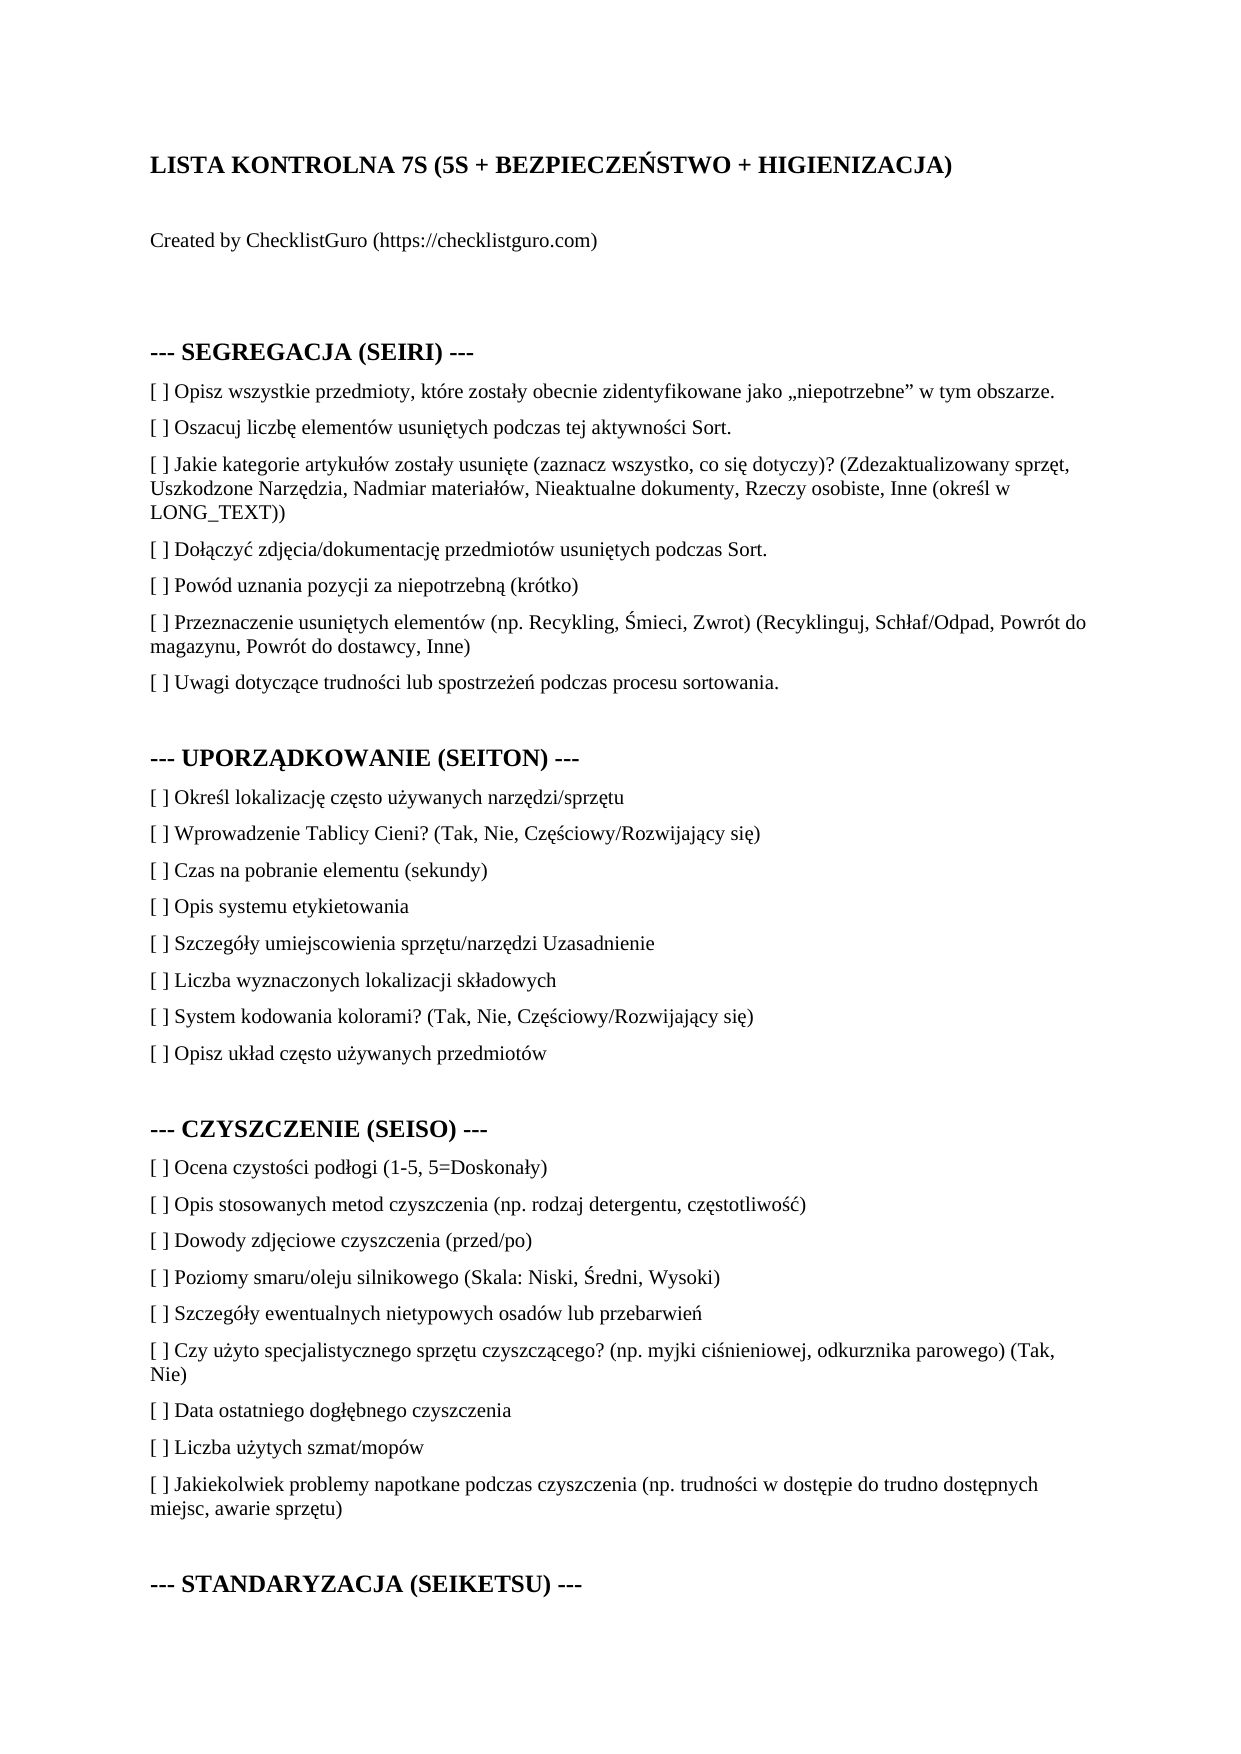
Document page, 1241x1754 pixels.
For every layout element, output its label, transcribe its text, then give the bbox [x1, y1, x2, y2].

text --- STANDARYZACJA (SEIKETSU) --- [150, 1569, 1090, 1597]
text [ ] Poziomy smaru/oleju silnikowego (Skala: Niski, Średni, Wysoki) [150, 1265, 1090, 1289]
text [ ] Czas na pobranie elementu (sekundy) [150, 858, 1090, 882]
text [ ] Określ lokalizację często używanych narzędzi/sprzętu [150, 785, 1090, 809]
text LISTA KONTROLNA 7S (5S + BEZPIECZEŃSTWO + HIGIENIZACJA) [150, 150, 1090, 179]
text [ ] Jakie kategorie artykułów zostały usunięte (zaznacz wszystko, co się dotyczy)? (Zdezaktualizowany sprzęt, Uszkodzone Narzędzia, Nadmiar materiałów, Nieaktualne dokumenty, Rzeczy osobiste, Inne (określ w LONG_TEXT)) [150, 452, 1090, 524]
text [ ] Wprowadzenie Tablicy Cieni? (Tak, Nie, Częściowy/Rozwijający się) [150, 821, 1090, 845]
text [ ] Jakiekolwiek problemy napotkane podczas czyszczenia (np. trudności w dostępie do trudno dostępnych miejsc, awarie sprzętu) [150, 1472, 1090, 1520]
text [ ] Szczegóły umiejscowienia sprzętu/narzędzi Uzasadnienie [150, 931, 1090, 955]
text [ ] Opis stosowanych metod czyszczenia (np. rodzaj detergentu, częstotliwość) [150, 1192, 1090, 1216]
text --- SEGREGACJA (SEIRI) --- [150, 337, 1090, 366]
text [ ] Liczba użytych szmat/mopów [150, 1435, 1090, 1459]
text [ ] Powód uznania pozycji za niepotrzebną (krótko) [150, 573, 1090, 597]
text --- CZYSZCZENIE (SEISO) --- [150, 1114, 1090, 1142]
text Created by ChecklistGuro (https://checklistguro.com) [150, 228, 1090, 252]
text [ ] Opis systemu etykietowania [150, 894, 1090, 918]
text [ ] Ocena czystości podłogi (1-5, 5=Doskonały) [150, 1155, 1090, 1179]
text [ ] Dowody zdjęciowe czyszczenia (przed/po) [150, 1228, 1090, 1252]
text [ ] Dołączyć zdjęcia/dokumentację przedmiotów usuniętych podczas Sort. [150, 537, 1090, 561]
text [ ] Opisz wszystkie przedmioty, które zostały obecnie zidentyfikowane jako „niepotrzebne” w tym obszarze. [150, 379, 1090, 403]
text [ ] Data ostatniego dogłębnego czyszczenia [150, 1398, 1090, 1422]
text [ ] System kodowania kolorami? (Tak, Nie, Częściowy/Rozwijający się) [150, 1004, 1090, 1028]
text [ ] Uwagi dotyczące trudności lub spostrzeżeń podczas procesu sortowania. [150, 670, 1090, 694]
text [ ] Przeznaczenie usuniętych elementów (np. Recykling, Śmieci, Zwrot) (Recyklinguj, Schłaf/Odpad, Powrót do magazynu, Powrót do dostawcy, Inne) [150, 610, 1090, 658]
text --- UPORZĄDKOWANIE (SEITON) --- [150, 743, 1090, 772]
text [ ] Liczba wyznaczonych lokalizacji składowych [150, 967, 1090, 992]
text [ ] Czy użyto specjalistycznego sprzętu czyszczącego? (np. myjki ciśnieniowej, odkurznika parowego) (Tak, Nie) [150, 1338, 1090, 1386]
text [ ] Szczegóły ewentualnych nietypowych osadów lub przebarwień [150, 1301, 1090, 1325]
text [ ] Oszacuj liczbę elementów usuniętych podczas tej aktywności Sort. [150, 415, 1090, 439]
text [ ] Opisz układ często używanych przedmiotów [150, 1041, 1090, 1065]
